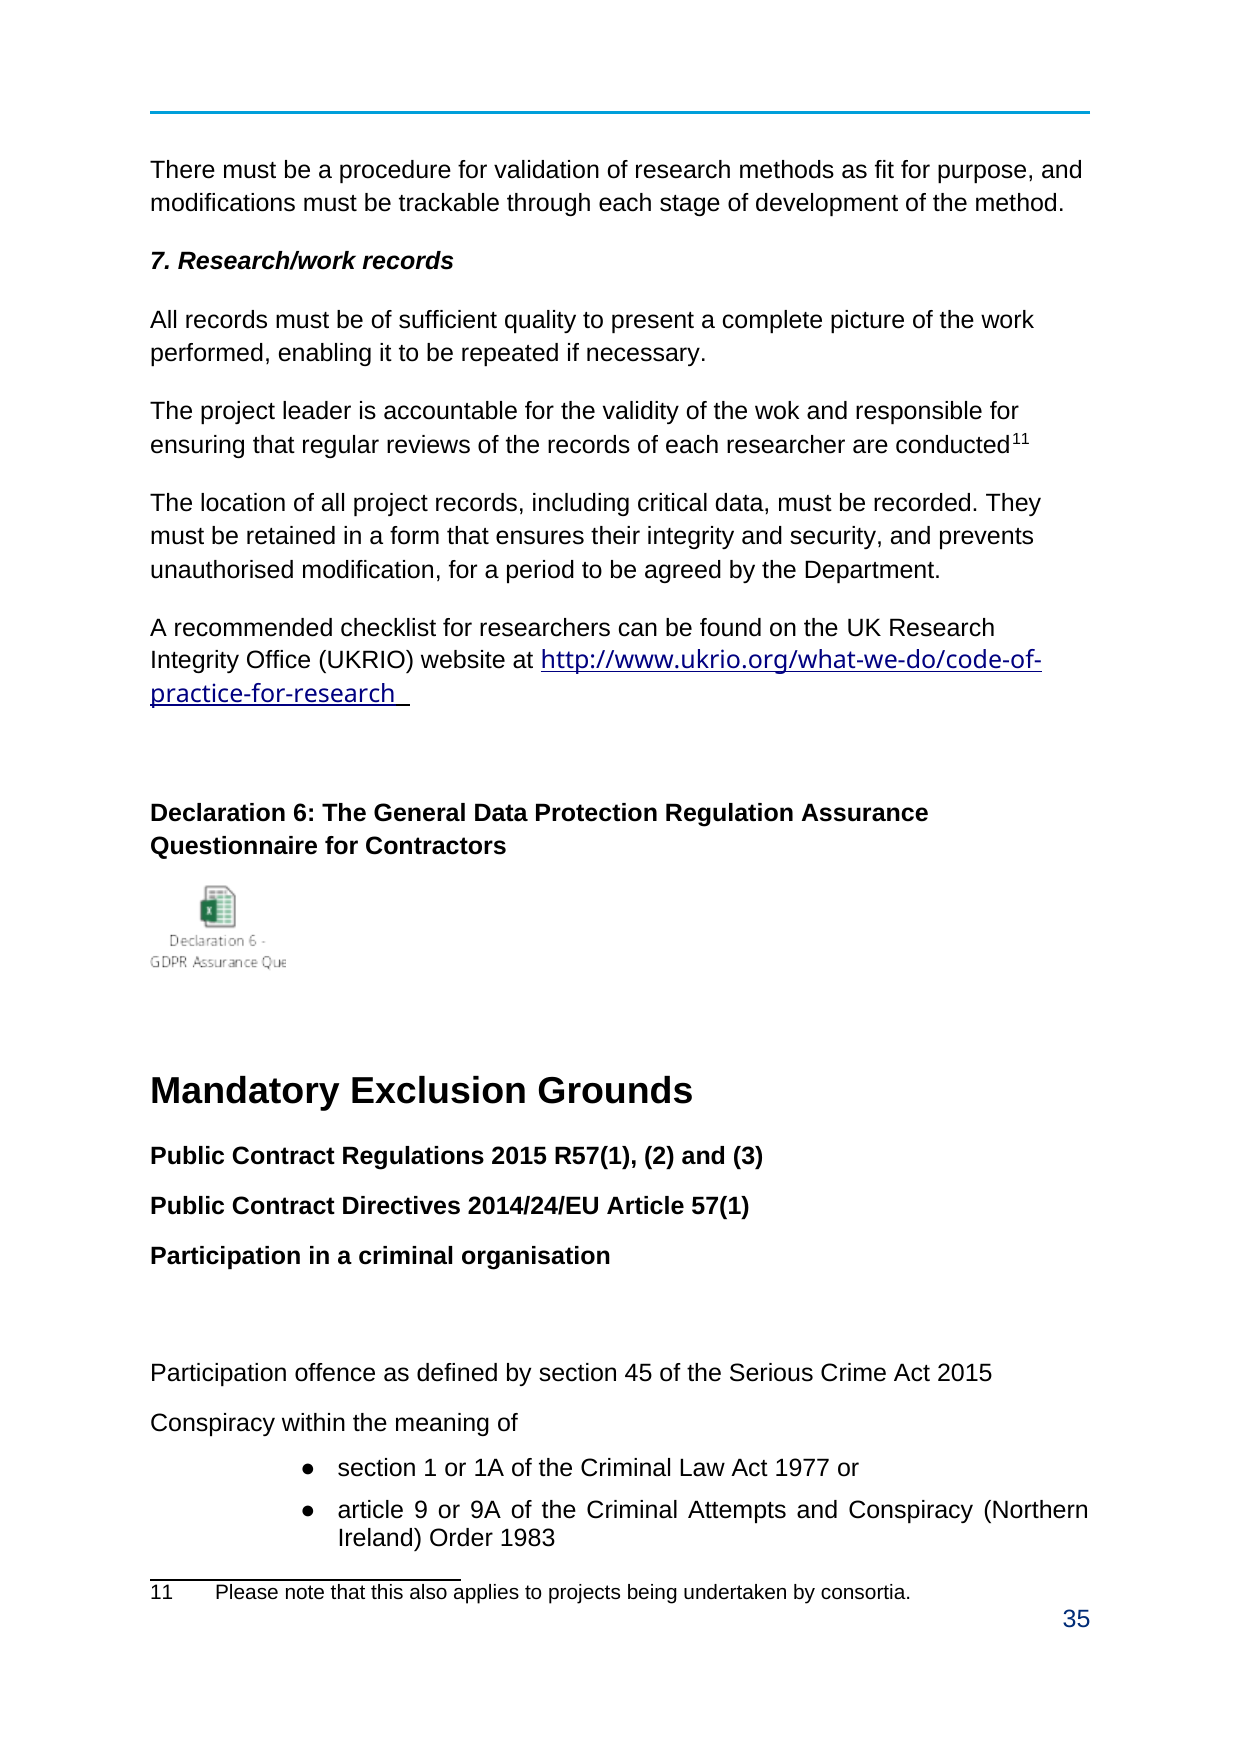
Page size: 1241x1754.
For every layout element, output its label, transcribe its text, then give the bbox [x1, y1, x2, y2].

text Declaration 6: The General Data Protection Regulation Assurance Questionnaire for Contractors [150, 793, 1090, 860]
list section 1 or 1A of the Criminal Law Act 1977 or [300, 1453, 1090, 1482]
text Participation in a criminal organisation [150, 1237, 1090, 1270]
text Public Contract Regulations 2015 R57(1), (2) and (3) [150, 1137, 1090, 1170]
text The location of all project records, including critical data, must be recorded. They must be retained in a form that ensures their integrity and security, and prevents unauthorised modification, for a period to be agreed by the Department. [150, 483, 1090, 583]
text 7. Research/work records [150, 242, 1090, 275]
text All records must be of sufficient quality to present a complete picture of the work performed, enabling it to be repeated if necessary. [150, 300, 1090, 367]
text Please note that this also applies to projects being undertaken by consortia. [150, 1580, 1090, 1604]
text A recommended checklist for researchers can be found on the UK Research Integrity Office (UKRIO) website at http://www.ukrio.org/what-we-do/code-of-practice-for-research [150, 608, 1090, 710]
text Public Contract Directives 2014/24/EU Article 57(1) [150, 1187, 1090, 1220]
text Mandatory Exclusion Grounds [150, 1068, 1090, 1112]
text There must be a procedure for validation of research methods as fit for purpose, and modifications must be trackable through each stage of development of the method. [150, 150, 1090, 217]
text Conspiracy within the meaning of [150, 1403, 1090, 1437]
list article 9 or 9A of the Criminal Attempts and Conspiracy (Northern Ireland) Order 1983 [300, 1494, 1090, 1552]
text The project leader is accountable for the validity of the wok and responsible for ensuring that regular reviews of the records of each researcher are conducted [150, 392, 1090, 458]
text Participation offence as defined by section 45 of the Serious Crime Act 2015 [150, 1353, 1090, 1387]
